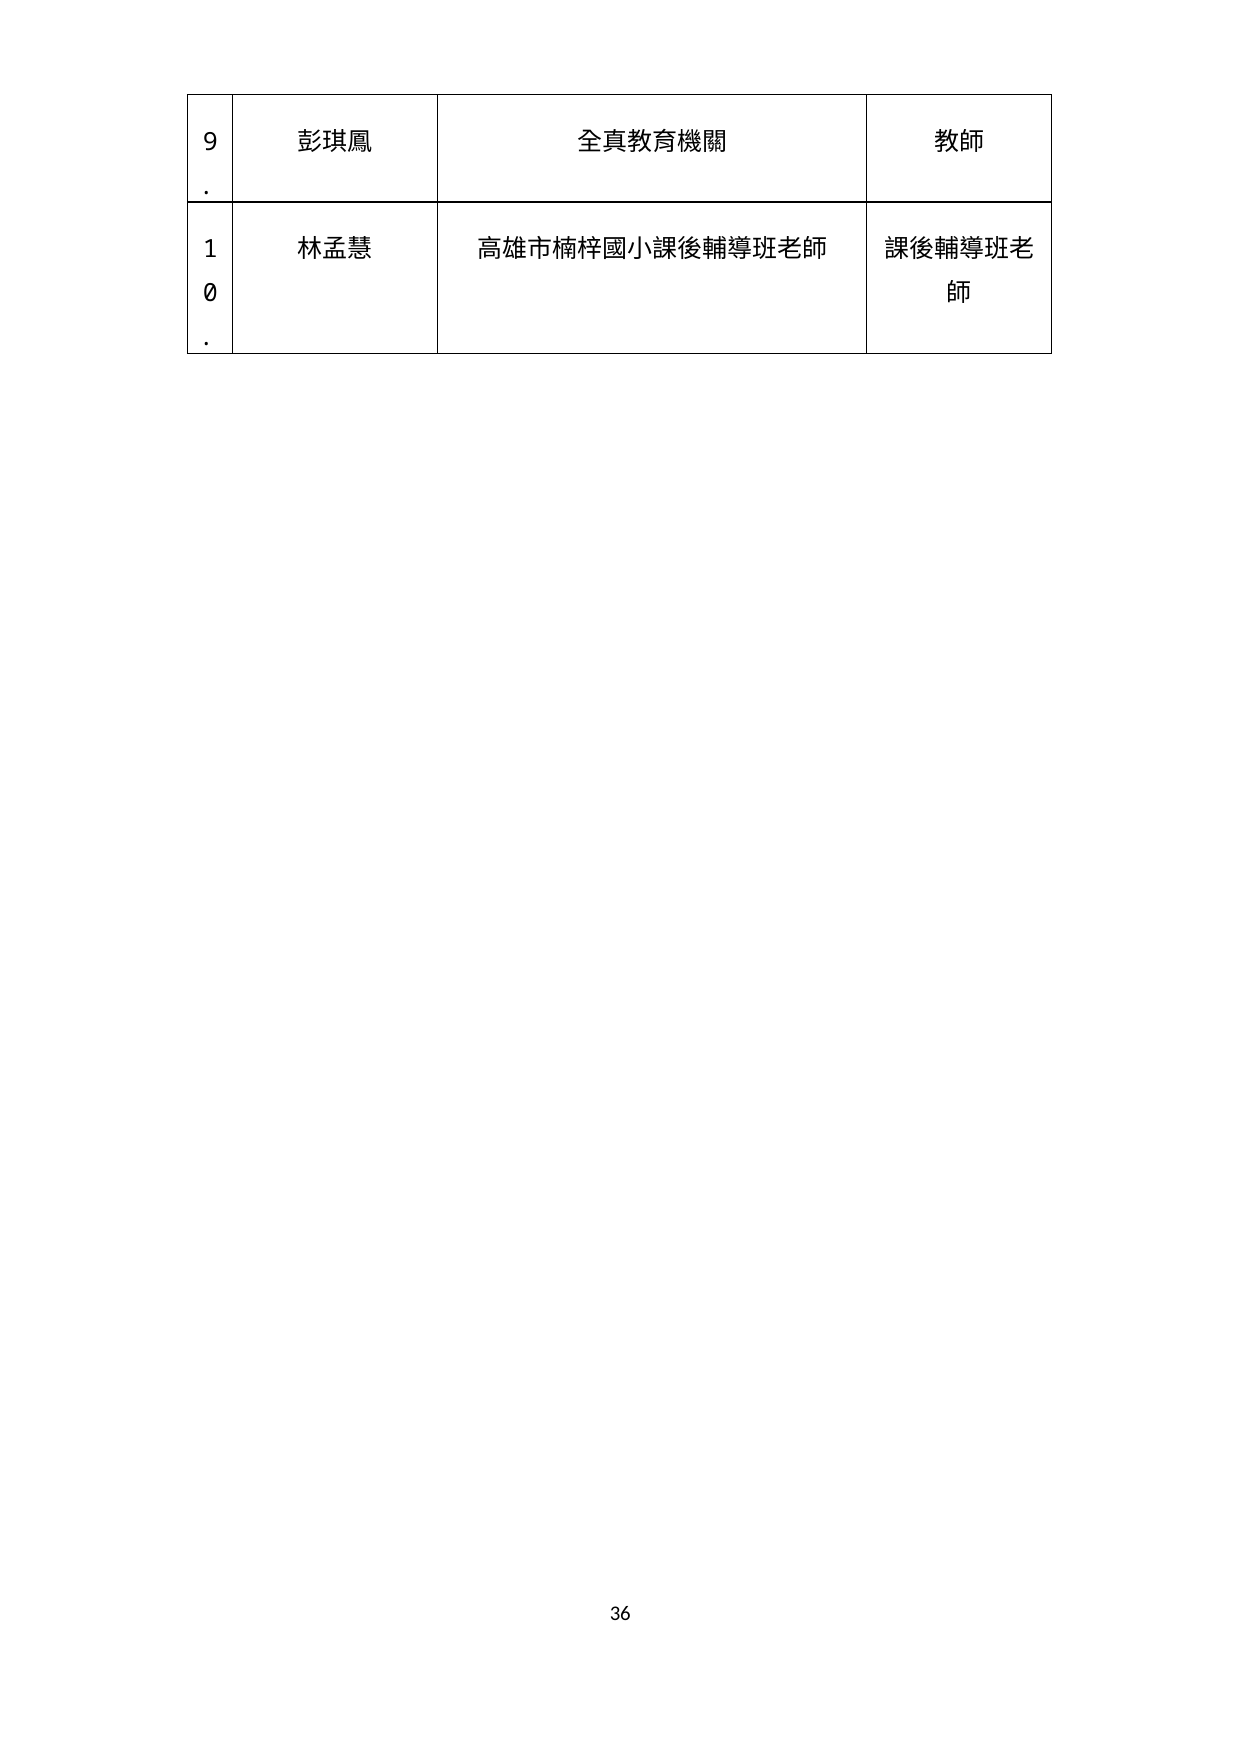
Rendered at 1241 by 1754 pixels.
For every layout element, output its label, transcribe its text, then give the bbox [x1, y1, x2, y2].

table_cell 林孟慧 [233, 203, 437, 352]
table_cell 教師 [867, 95, 1051, 201]
table_cell 課後輔導班老師 [867, 203, 1051, 352]
table_cell [188, 95, 232, 201]
table_cell 全真教育機關 [438, 95, 866, 201]
table_cell 彭琪鳳 [233, 95, 437, 201]
table_cell [188, 203, 232, 352]
table_cell 高雄市楠梓國小課後輔導班老師 [438, 203, 866, 352]
